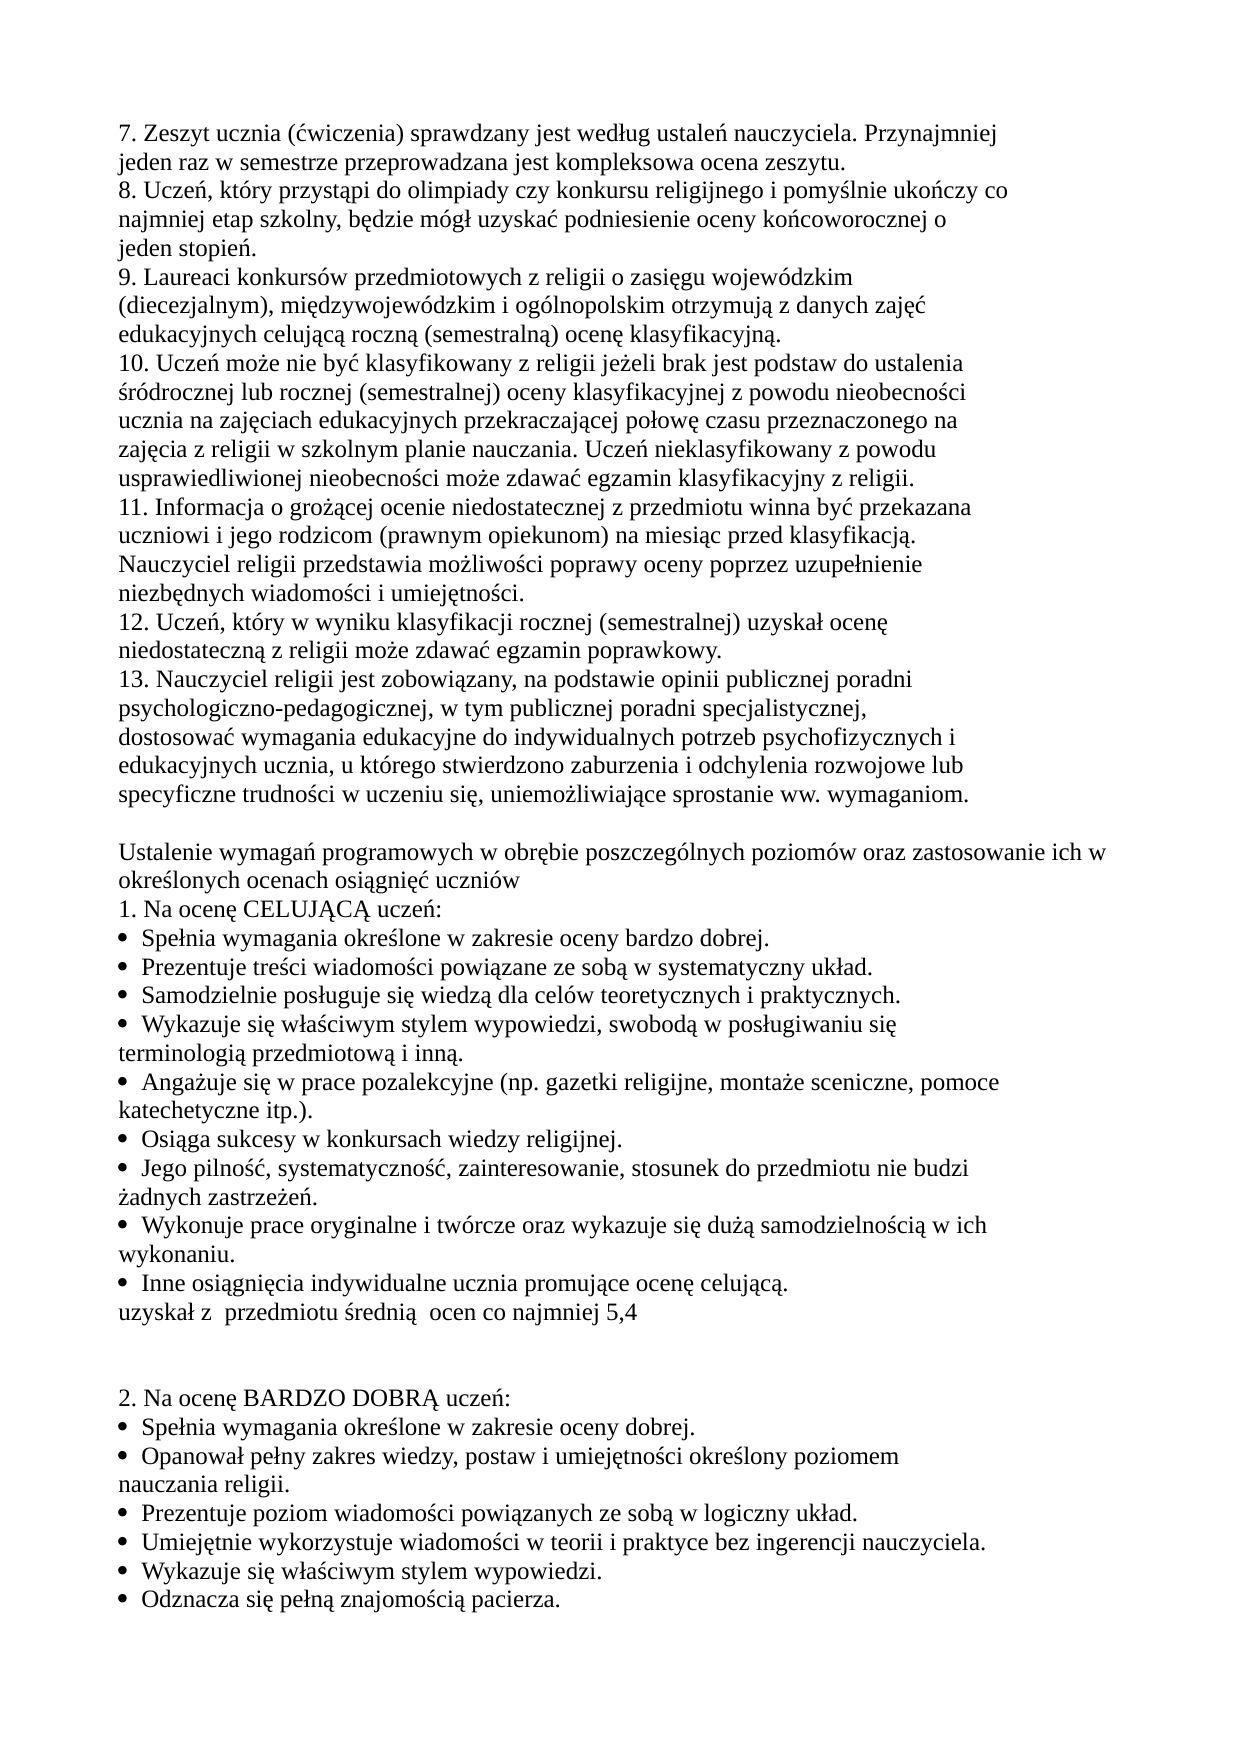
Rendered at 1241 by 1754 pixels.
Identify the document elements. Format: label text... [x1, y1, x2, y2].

text najmniej etap szkolny, będzie mógł uzyskać podniesienie oceny końcoworocznej o [118, 204, 1122, 233]
text uczniowi i jego rodzicom (prawnym opiekunom) na miesiąc przed klasyfikacją. [118, 521, 1122, 549]
text Odznacza się pełną znajomością pacierza. [118, 1584, 1122, 1613]
text Angażuje się w prace pozalekcyjne (np. gazetki religijne, montaże sceniczne, pomoce [118, 1067, 1122, 1096]
text niedostateczną z religii może zdawać egzamin poprawkowy. [118, 636, 1122, 664]
text Opanował pełny zakres wiedzy, postaw i umiejętności określony poziomem [118, 1441, 1122, 1469]
text terminologią przedmiotową i inną. [118, 1038, 1122, 1067]
text 1. Na ocenę CELUJĄCĄ uczeń: [118, 894, 1122, 923]
text Samodzielnie posługuje się wiedzą dla celów teoretycznych i praktycznych. [118, 981, 1122, 1009]
text 12. Uczeń, który w wyniku klasyfikacji rocznej (semestralnej) uzyskał ocenę [118, 607, 1122, 636]
text 7. Zeszyt ucznia (ćwiczenia) sprawdzany jest według ustaleń nauczyciela. Przynajmniej [118, 118, 1122, 147]
text Spełnia wymagania określone w zakresie oceny bardzo dobrej. [118, 923, 1122, 952]
text Wykazuje się właściwym stylem wypowiedzi. [118, 1556, 1122, 1584]
text 10. Uczeń może nie być klasyfikowany z religii jeżeli brak jest podstaw do ustalenia [118, 348, 1122, 377]
text Wykazuje się właściwym stylem wypowiedzi, swobodą w posługiwaniu się [118, 1009, 1122, 1038]
text Osiąga sukcesy w konkursach wiedzy religijnej. [118, 1124, 1122, 1153]
text wykonaniu. [118, 1239, 1122, 1268]
text Prezentuje treści wiadomości powiązane ze sobą w systematyczny układ. [118, 952, 1122, 981]
text Prezentuje poziom wiadomości powiązanych ze sobą w logiczny układ. [118, 1498, 1122, 1527]
text (diecezjalnym), międzywojewódzkim i ogólnopolskim otrzymują z danych zajęć [118, 291, 1122, 319]
text Umiejętnie wykorzystuje wiadomości w teorii i praktyce bez ingerencji nauczyciela. [118, 1527, 1122, 1556]
text uzyskał z przedmiotu średnią ocen co najmniej 5,4 [118, 1297, 1122, 1326]
text 2. Na ocenę BARDZO DOBRĄ uczeń: [118, 1383, 1122, 1412]
text edukacyjnych celującą roczną (semestralną) ocenę klasyfikacyjną. [118, 319, 1122, 348]
text żadnych zastrzeżeń. [118, 1182, 1122, 1211]
text jeden raz w semestrze przeprowadzana jest kompleksowa ocena zeszytu. [118, 147, 1122, 176]
text usprawiedliwionej nieobecności może zdawać egzamin klasyfikacyjny z religii. [118, 463, 1122, 492]
text 13. Nauczyciel religii jest zobowiązany, na podstawie opinii publicznej poradni [118, 664, 1122, 693]
text zajęcia z religii w szkolnym planie nauczania. Uczeń nieklasyfikowany z powodu [118, 434, 1122, 463]
text Nauczyciel religii przedstawia możliwości poprawy oceny poprzez uzupełnienie [118, 549, 1122, 578]
text specyficzne trudności w uczeniu się, uniemożliwiające sprostanie ww. wymaganiom. [118, 779, 1122, 808]
text Wykonuje prace oryginalne i twórcze oraz wykazuje się dużą samodzielnością w ich [118, 1211, 1122, 1239]
text śródrocznej lub rocznej (semestralnej) oceny klasyfikacyjnej z powodu nieobecności [118, 377, 1122, 406]
text 9. Laureaci konkursów przedmiotowych z religii o zasięgu wojewódzkim [118, 262, 1122, 291]
text dostosować wymagania edukacyjne do indywidualnych potrzeb psychofizycznych i [118, 722, 1122, 751]
text edukacyjnych ucznia, u którego stwierdzono zaburzenia i odchylenia rozwojowe lub [118, 751, 1122, 779]
text Ustalenie wymagań programowych w obrębie poszczególnych poziomów oraz zastosowanie ich w określonych ocenach osiągnięć uczniów [118, 837, 1122, 894]
text Jego pilność, systematyczność, zainteresowanie, stosunek do przedmiotu nie budzi [118, 1153, 1122, 1182]
text Inne osiągnięcia indywidualne ucznia promujące ocenę celującą. [118, 1268, 1122, 1297]
text psychologiczno-pedagogicznej, w tym publicznej poradni specjalistycznej, [118, 693, 1122, 722]
text 8. Uczeń, który przystąpi do olimpiady czy konkursu religijnego i pomyślnie ukończy co [118, 176, 1122, 204]
text Spełnia wymagania określone w zakresie oceny dobrej. [118, 1412, 1122, 1441]
text jeden stopień. [118, 233, 1122, 262]
text niezbędnych wiadomości i umiejętności. [118, 578, 1122, 607]
text ucznia na zajęciach edukacyjnych przekraczającej połowę czasu przeznaczonego na [118, 406, 1122, 434]
text katechetyczne itp.). [118, 1096, 1122, 1124]
text nauczania religii. [118, 1469, 1122, 1498]
text 11. Informacja o grożącej ocenie niedostatecznej z przedmiotu winna być przekazana [118, 492, 1122, 521]
